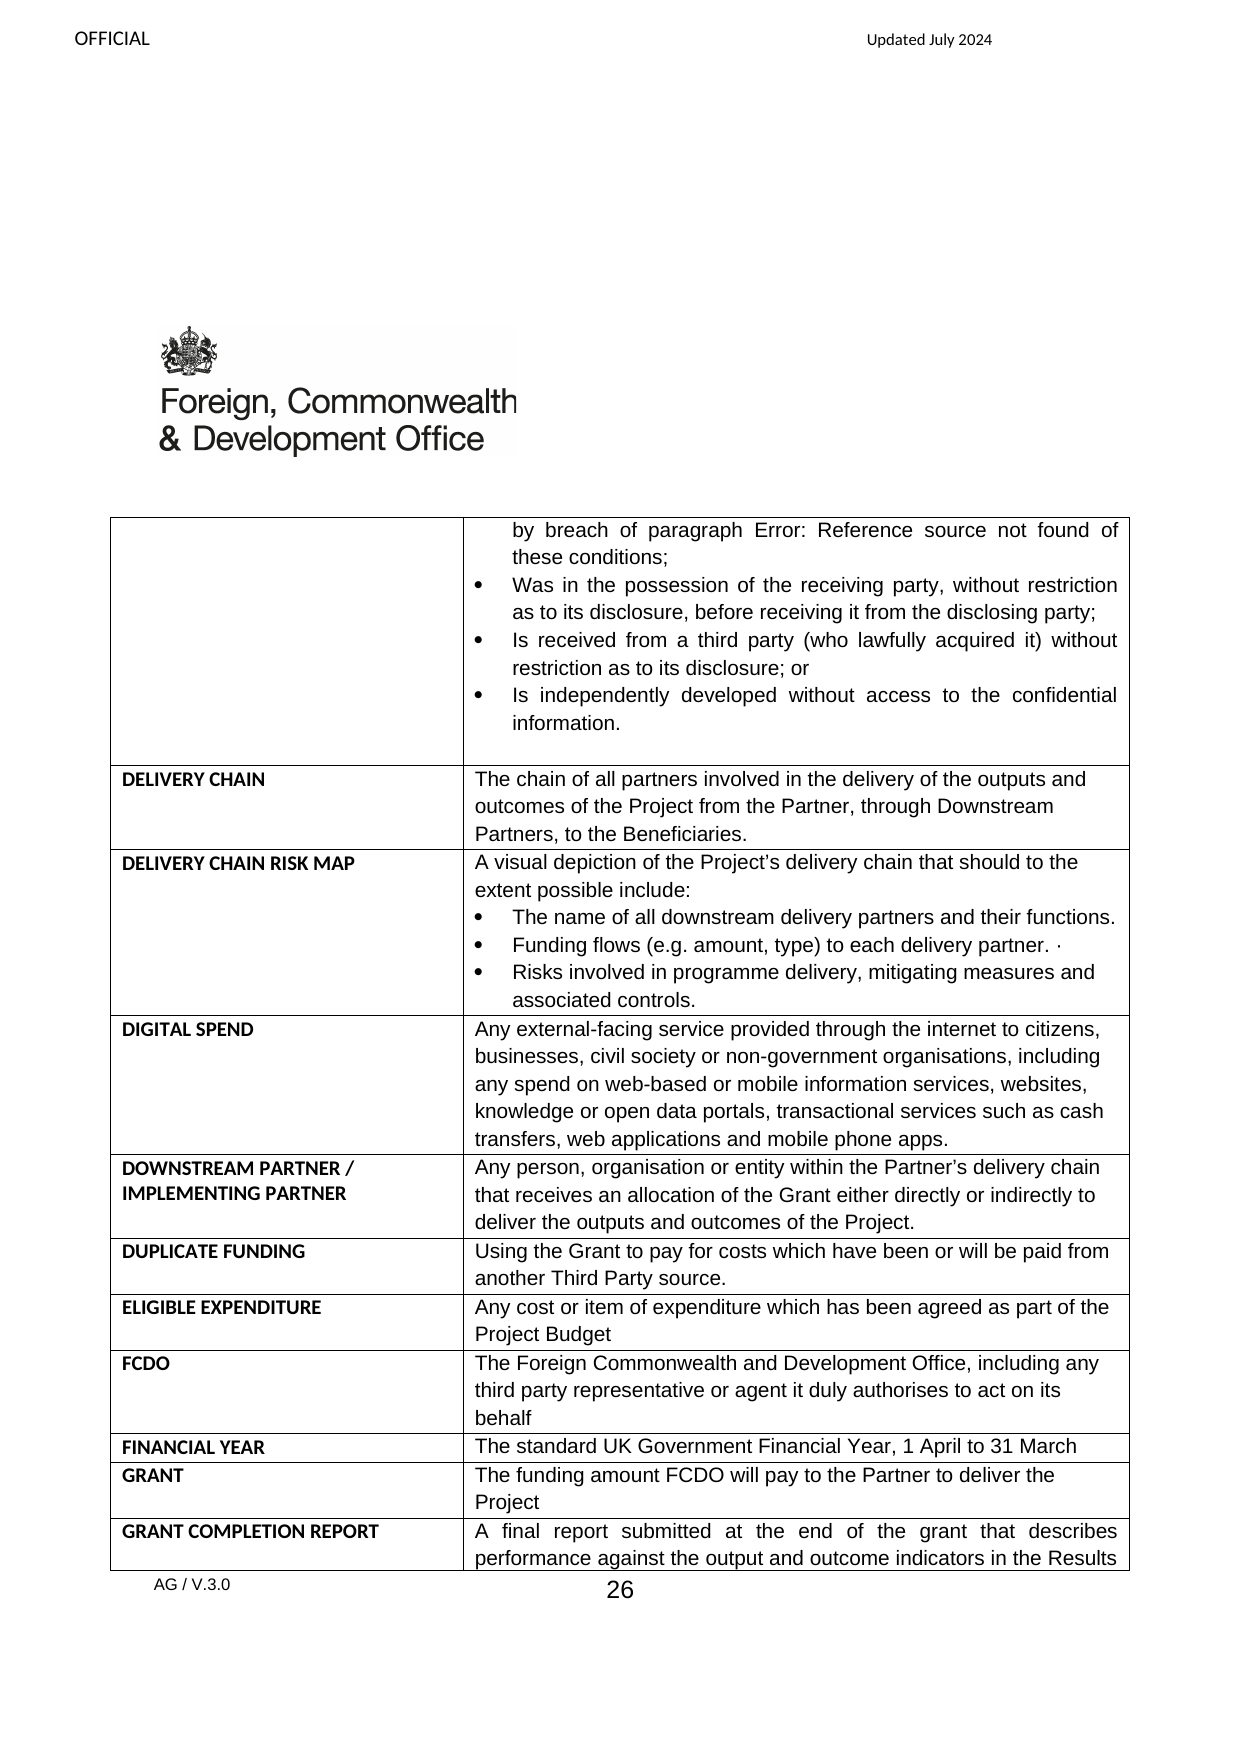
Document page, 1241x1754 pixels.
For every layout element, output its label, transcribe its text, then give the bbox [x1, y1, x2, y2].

table_cell The Foreign Commonwealth and Development Office, including any third party representative or agent it duly authorises to act on its behalf [464, 1351, 1129, 1433]
table_cell GRANT [111, 1463, 463, 1518]
table_cell DIGITAL SPEND [111, 1016, 463, 1154]
table_cell A visual depiction of the Project’s delivery chain that should to the extent possible include: The name of all downstream delivery partners and their functions. Funding flows (e.g. amount, type) to each delivery partner. · Risks involved in programme delivery, mitigating measures and associated controls. [464, 850, 1129, 1015]
table_cell The standard UK Government Financial Year, 1 April to 31 March [464, 1434, 1129, 1462]
table_cell GRANT COMPLETION REPORT [111, 1519, 463, 1570]
table_cell The chain of all partners involved in the delivery of the outputs and outcomes of the Project from the Partner, through Downstream Partners, to the Beneficiaries. [464, 766, 1129, 849]
table_cell DELIVERY CHAIN [111, 766, 463, 849]
table_cell FCDO [111, 1351, 463, 1433]
table_cell Using the Grant to pay for costs which have been or will be paid from another Third Party source. [464, 1239, 1129, 1293]
table_cell ELIGIBLE EXPENDITURE [111, 1295, 463, 1349]
table_cell Confidential information means any information (however conveyed, recorded or preserved) disclosed by a party or its personnel to another party (and/or that party’s personnel) whether before or after the date of this arrangement, including but not limited to: Any information that ought reasonably to be considered to be confidential (whether or not it is so marked) relating to: the business, affairs, customers, clients, suppliers or plans of the disclosing party; and the operations, processes, product information, know-how, designs, trade secrets or software of the disclosing party; and Any information developed by the parties in the course of delivering the project The FCDO’s Personal Data; Any information derived from any of the above. Confidential information shall not include information which: Was public knowledge at the time of disclosure (otherwise than by breach of paragraph 11 of these conditions; Was in the possession of the receiving party, without restriction as to its disclosure, before receiving it from the disclosing party; Is received from a third party (who lawfully acquired it) without restriction as to its disclosure; or Is independently developed without access to the confidential information. [464, 518, 1129, 765]
table_cell DUPLICATE FUNDING [111, 1239, 463, 1293]
table_cell DELIVERY CHAIN RISK MAP [111, 850, 463, 1015]
table_cell A final report submitted at the end of the grant that describes performance against the output and outcome indicators in the Results [464, 1519, 1129, 1570]
table_cell DOWNSTREAM PARTNER / IMPLEMENTING PARTNER [111, 1155, 463, 1237]
table_cell Any person, organisation or entity within the Partner’s delivery chain that receives an allocation of the Grant either directly or indirectly to deliver the outputs and outcomes of the Project. [464, 1155, 1129, 1237]
table_cell The funding amount FCDO will pay to the Partner to deliver the Project [464, 1463, 1129, 1518]
table_cell Any external-facing service provided through the internet to citizens, businesses, civil society or non-government organisations, including any spend on web-based or mobile information services, websites, knowledge or open data portals, transactional services such as cash transfers, web applications and mobile phone apps. [464, 1016, 1129, 1154]
table_cell Any cost or item of expenditure which has been agreed as part of the Project Budget [464, 1295, 1129, 1349]
table_cell [111, 518, 463, 765]
table_cell FINANCIAL YEAR [111, 1434, 463, 1462]
